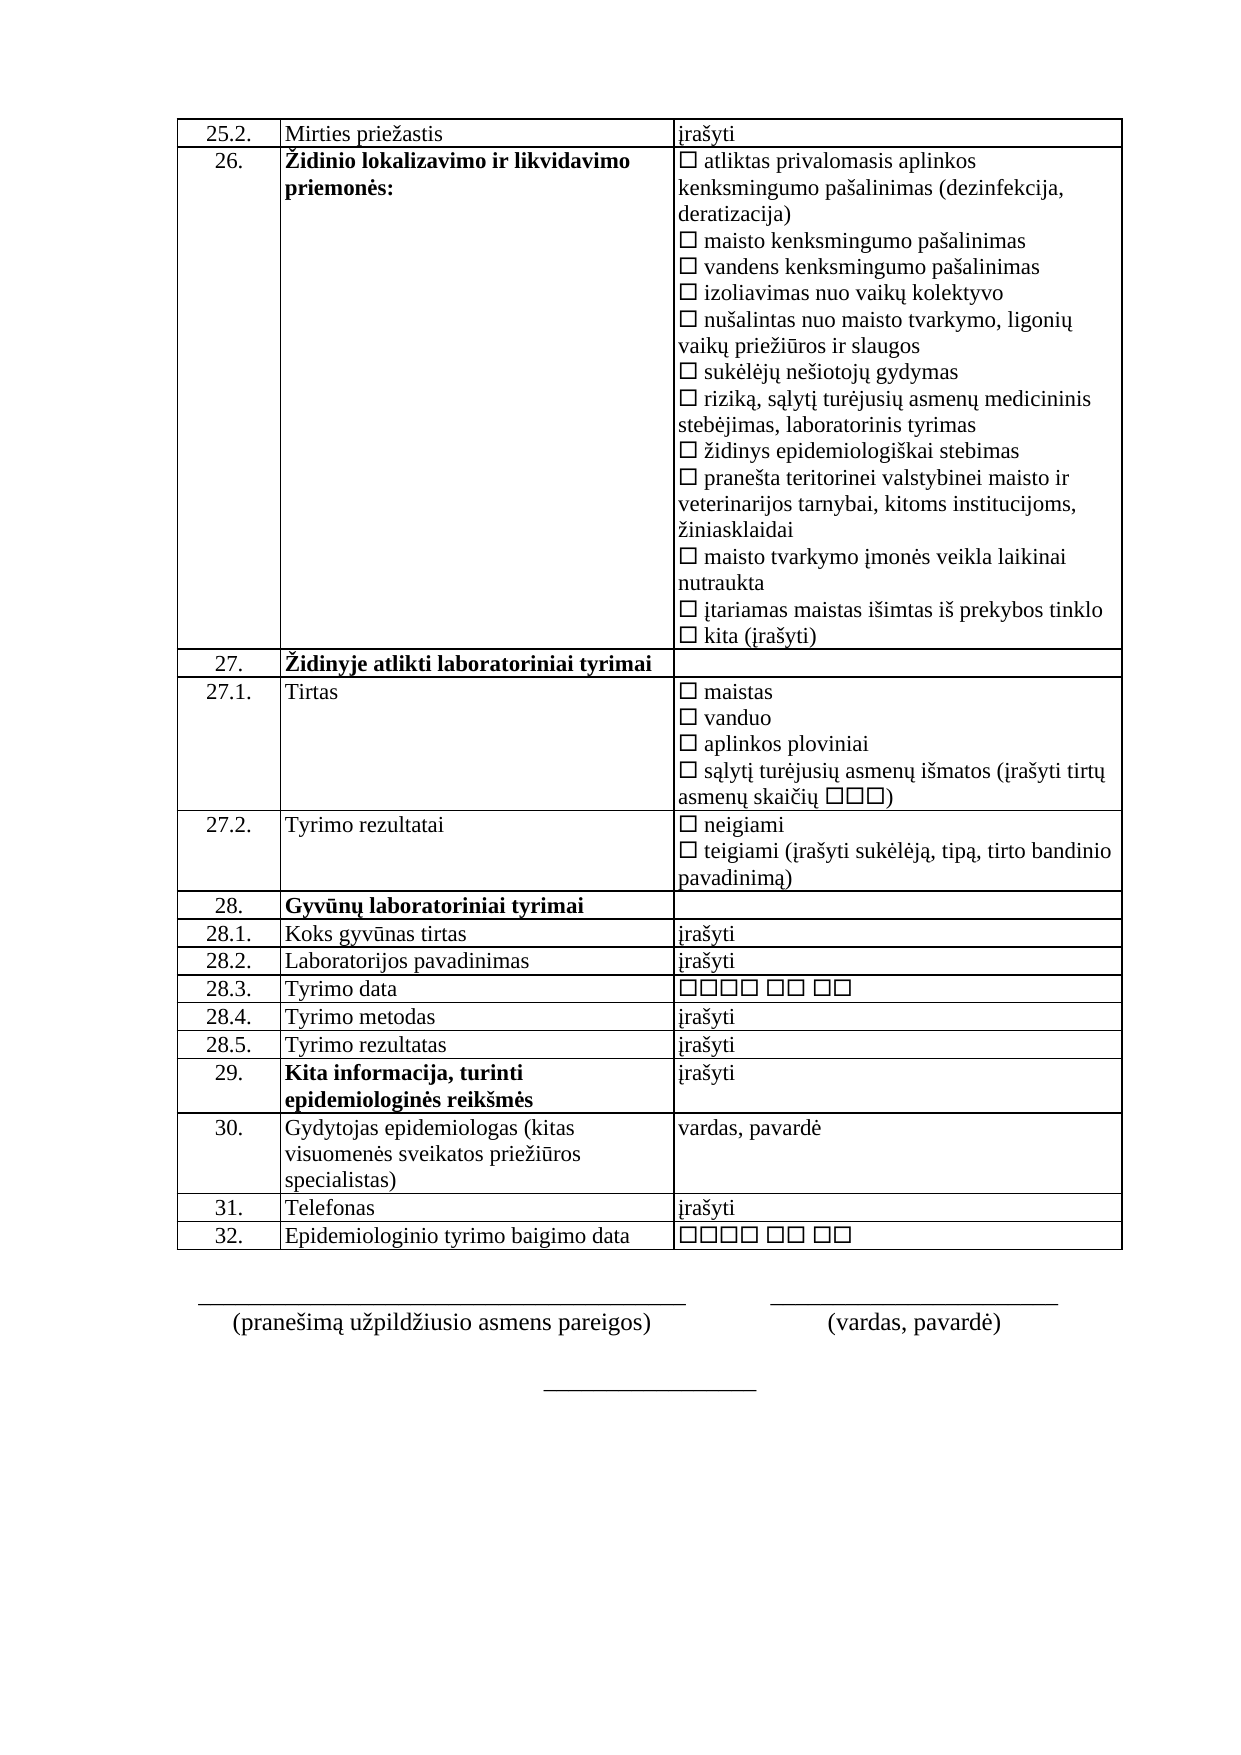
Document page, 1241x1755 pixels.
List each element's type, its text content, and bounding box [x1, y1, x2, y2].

table_cell Mirties priežastis [281, 120, 673, 146]
table_cell Židinio lokalizavimo ir likvidavimo priemonės: [281, 148, 673, 648]
table_cell Tyrimo metodas [281, 1003, 673, 1030]
table_cell 28.1. [178, 920, 280, 946]
table_cell įrašyti [675, 920, 1121, 946]
table_cell 26. [178, 148, 280, 648]
table_cell įrašyti [675, 1003, 1121, 1030]
table_cell 31. [178, 1194, 280, 1221]
table_cell Židinyje atlikti laboratoriniai tyrimai [281, 650, 673, 676]
table_cell Gyvūnų laboratoriniai tyrimai [281, 892, 673, 918]
table_cell 25.2. [178, 120, 280, 146]
table_cell įrašyti [675, 120, 1121, 146]
table_cell Laboratorijos pavadinimas [281, 948, 673, 974]
table_cell [675, 892, 1121, 918]
table_header _______________________ (vardas, pavardė) [706, 1279, 1122, 1336]
table_cell 28.3. [178, 976, 280, 1002]
table_cell įrašyti [675, 1194, 1121, 1221]
table_cell 29. [178, 1059, 280, 1112]
table_cell Tirtas [281, 678, 673, 809]
table_cell 28.2. [178, 948, 280, 974]
table_cell 28.5. [178, 1031, 280, 1058]
table_cell [675, 650, 1121, 676]
table_cell įrašyti [675, 948, 1121, 974]
table_cell įrašyti [675, 1059, 1121, 1112]
table_cell   [][][][] [][] [][] [675, 1222, 1121, 1248]
table_cell 32. [178, 1222, 280, 1248]
table_cell Kita informacija, turinti epidemiologinės reikšmės [281, 1059, 673, 1112]
table_header _______________________________________ (pranešimą užpildžiusio asmens pareigos) [177, 1279, 706, 1336]
table_cell Tyrimo data [281, 976, 673, 1002]
table_cell Gydytojas epidemiologas (kitas visuomenės sveikatos priežiūros specialistas) [281, 1114, 673, 1193]
table_cell [] neigiami [] teigiami (įrašyti sukėlėją, tipą, tirto bandinio pavadinimą) [675, 811, 1121, 890]
table_cell įrašyti [675, 1031, 1121, 1058]
table_cell Koks gyvūnas tirtas [281, 920, 673, 946]
table_cell Tyrimo rezultatai [281, 811, 673, 890]
table_cell 27.2. [178, 811, 280, 890]
table_cell Tyrimo rezultatas [281, 1031, 673, 1058]
table_cell [] atliktas privalomasis aplinkos kenksmingumo pašalinimas (dezinfekcija, deratizacija) [] maisto kenksmingumo pašalinimas [] vandens kenksmingumo pašalinimas [] izoliavimas nuo vaikų kolektyvo [] nušalintas nuo maisto tvarkymo, ligonių vaikų priežiūros ir slaugos [] sukėlėjų nešiotojų gydymas [] riziką, sąlytį turėjusių asmenų medicininis stebėjimas, laboratorinis tyrimas [] židinys epidemiologiškai stebimas [] pranešta teritorinei valstybinei maisto ir veterinarijos tarnybai, kitoms institucijoms, žiniasklaidai [] maisto tvarkymo įmonės veikla laikinai nutraukta [] įtariamas maistas išimtas iš prekybos tinklo [] kita (įrašyti) [675, 148, 1121, 648]
table_cell 30. [178, 1114, 280, 1193]
table_cell 27. [178, 650, 280, 676]
table_cell 27.1. [178, 678, 280, 809]
text _________________ [177, 1365, 1122, 1394]
table_cell [] maistas [] vanduo [] aplinkos ploviniai [] sąlytį turėjusių asmenų išmatos (įrašyti tirtų asmenų skaičių [][][]) [675, 678, 1121, 809]
table_cell vardas, pavardė [675, 1114, 1121, 1193]
table_cell 28.4. [178, 1003, 280, 1030]
table_cell   [][][][] [][] [][] [675, 976, 1121, 1002]
table_cell Telefonas [281, 1194, 673, 1221]
table_cell 28. [178, 892, 280, 918]
table_cell Epidemiologinio tyrimo baigimo data [281, 1222, 673, 1248]
